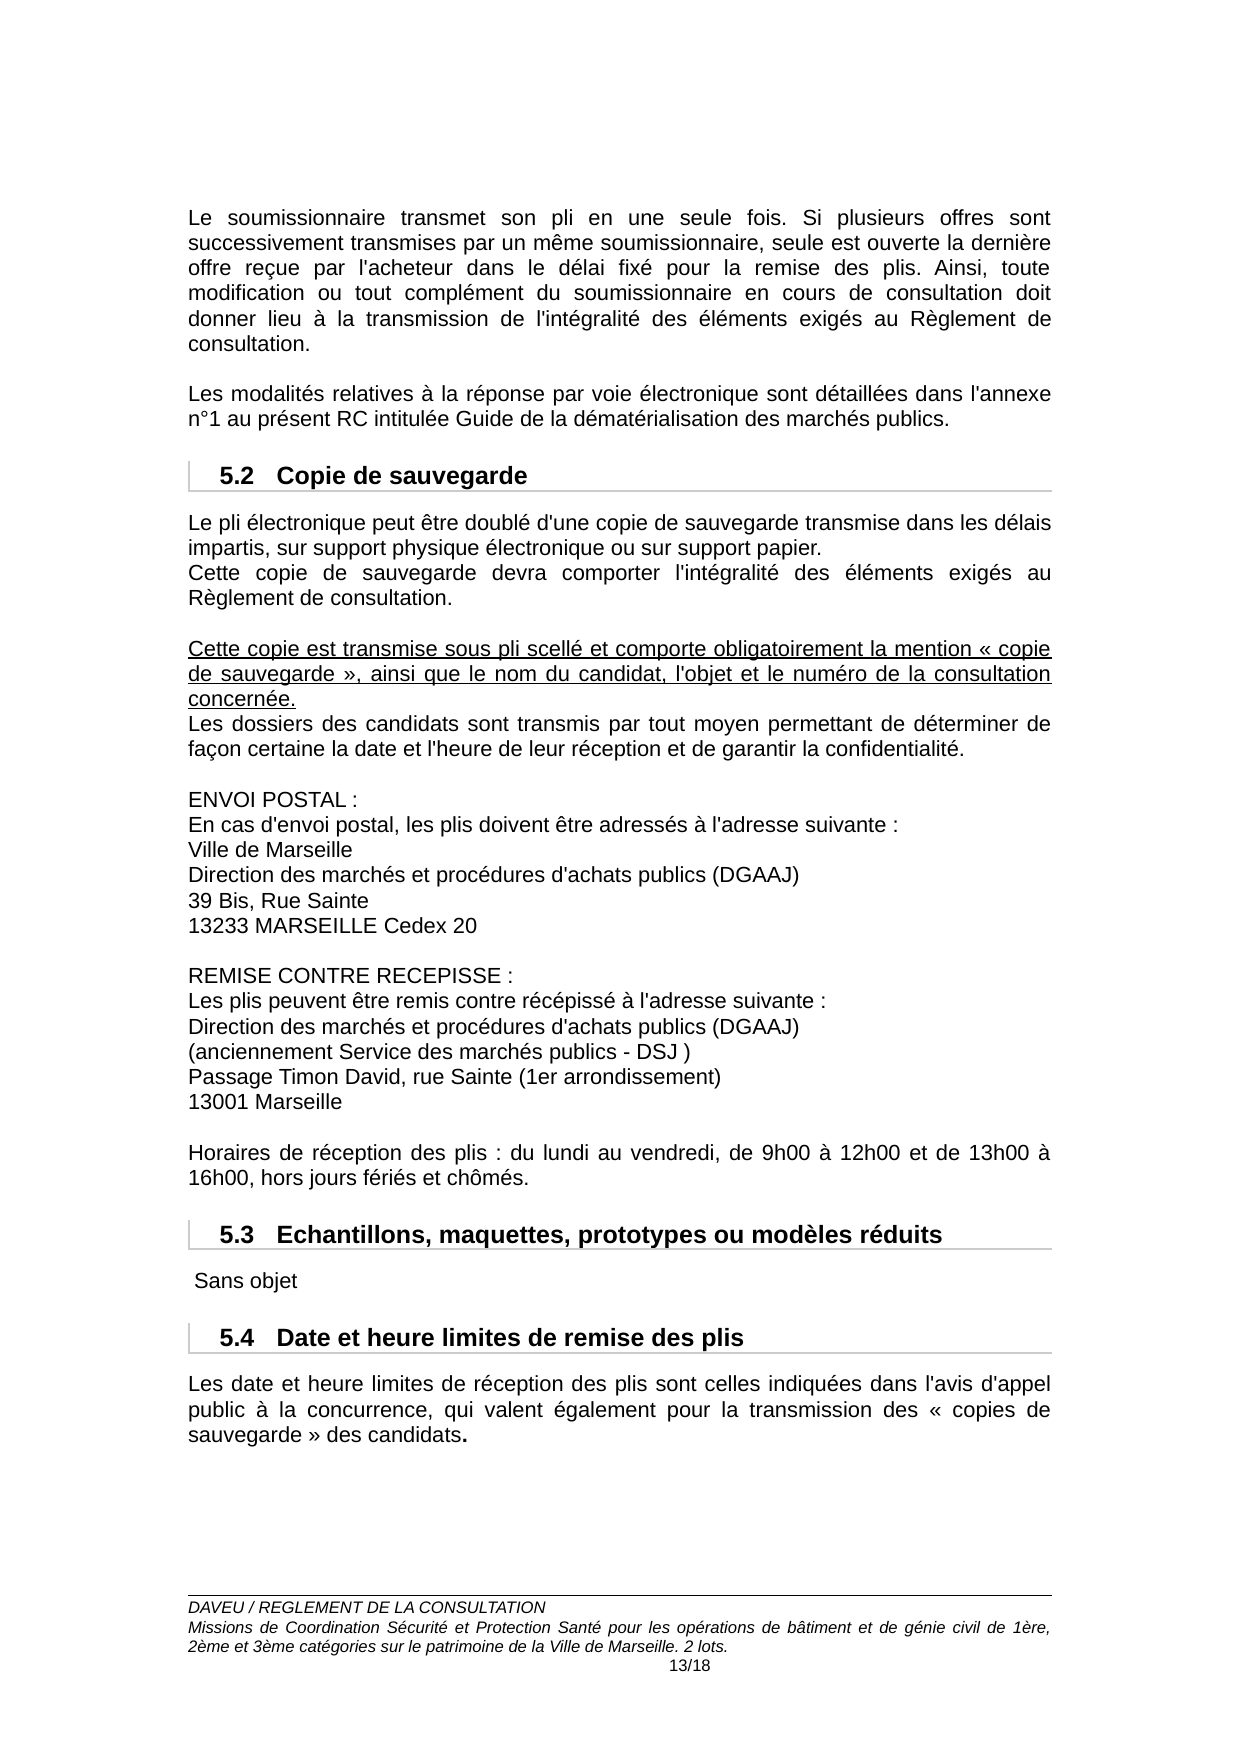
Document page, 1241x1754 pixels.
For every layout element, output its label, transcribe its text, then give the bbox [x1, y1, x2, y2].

text Passage Timon David, rue Sainte (1er arrondissement) [188, 1064, 1052, 1089]
text de sauvegarde », ainsi que le nom du candidat, l'objet et le numéro de la consultation [188, 659, 1052, 683]
text Le soumissionnaire transmet son pli en une seule fois. Si plusieurs offres sont successivement transmises par un même soumissionnaire, seule est ouverte la dernière offre reçue par l'acheteur dans le délai fixé pour la remise des plis. Ainsi, toute modification ou tout complément du soumissionnaire en cours de consultation doit donner lieu à la transmission de l'intégralité des éléments exigés au Règlement de consultation. [188, 204, 1052, 356]
text concernée. [188, 684, 1052, 711]
text Cette copie est transmise sous pli scellé et comporte obligatoirement la mention « copie [188, 636, 1052, 657]
subtitle Date et heure limites de remise des plis [190, 1323, 1052, 1352]
text Les dossiers des candidats sont transmis par tout moyen permettant de déterminer de façon certaine la date et l'heure de leur réception et de garantir la confidentialité. [188, 711, 1052, 762]
text Ville de Marseille [188, 837, 1052, 862]
text 39 Bis, Rue Sainte [188, 888, 1052, 913]
text 13233 MARSEILLE Cedex 20 [188, 913, 1052, 938]
text Sans objet [188, 1268, 1052, 1293]
text (anciennement Service des marchés publics - DSJ ) [188, 1039, 1052, 1064]
text Le pli électronique peut être doublé d'une copie de sauvegarde transmise dans les délais impartis, sur support physique électronique ou sur support papier. [188, 509, 1052, 560]
text 13001 Marseille [188, 1089, 1052, 1114]
text Direction des marchés et procédures d'achats publics (DGAAJ) [188, 1014, 1052, 1039]
text Les date et heure limites de réception des plis sont celles indiquées dans l'avis d'appel public à la concurrence, qui valent également pour la transmission des « copies de sauvegarde » des candidats. [188, 1371, 1052, 1447]
text ENVOI POSTAL : [188, 787, 1052, 812]
text REMISE CONTRE RECEPISSE : [188, 963, 1052, 988]
text En cas d'envoi postal, les plis doivent être adressés à l'adresse suivante : [188, 812, 1052, 837]
text Les plis peuvent être remis contre récépissé à l'adresse suivante : [188, 988, 1052, 1014]
subtitle Copie de sauvegarde [190, 461, 1052, 490]
text Les modalités relatives à la réponse par voie électronique sont détaillées dans l'annexe n°1 au présent RC intitulée Guide de la dématérialisation des marchés publics. [188, 381, 1052, 431]
subtitle Echantillons, maquettes, prototypes ou modèles réduits [188, 1219, 1052, 1248]
text Cette copie de sauvegarde devra comporter l'intégralité des éléments exigés au Règlement de consultation. [188, 560, 1052, 610]
text Horaires de réception des plis : du lundi au vendredi, de 9h00 à 12h00 et de 13h00 à 16h00, hors jours fériés et chômés. [188, 1140, 1052, 1190]
text Direction des marchés et procédures d'achats publics (DGAAJ) [188, 862, 1052, 888]
